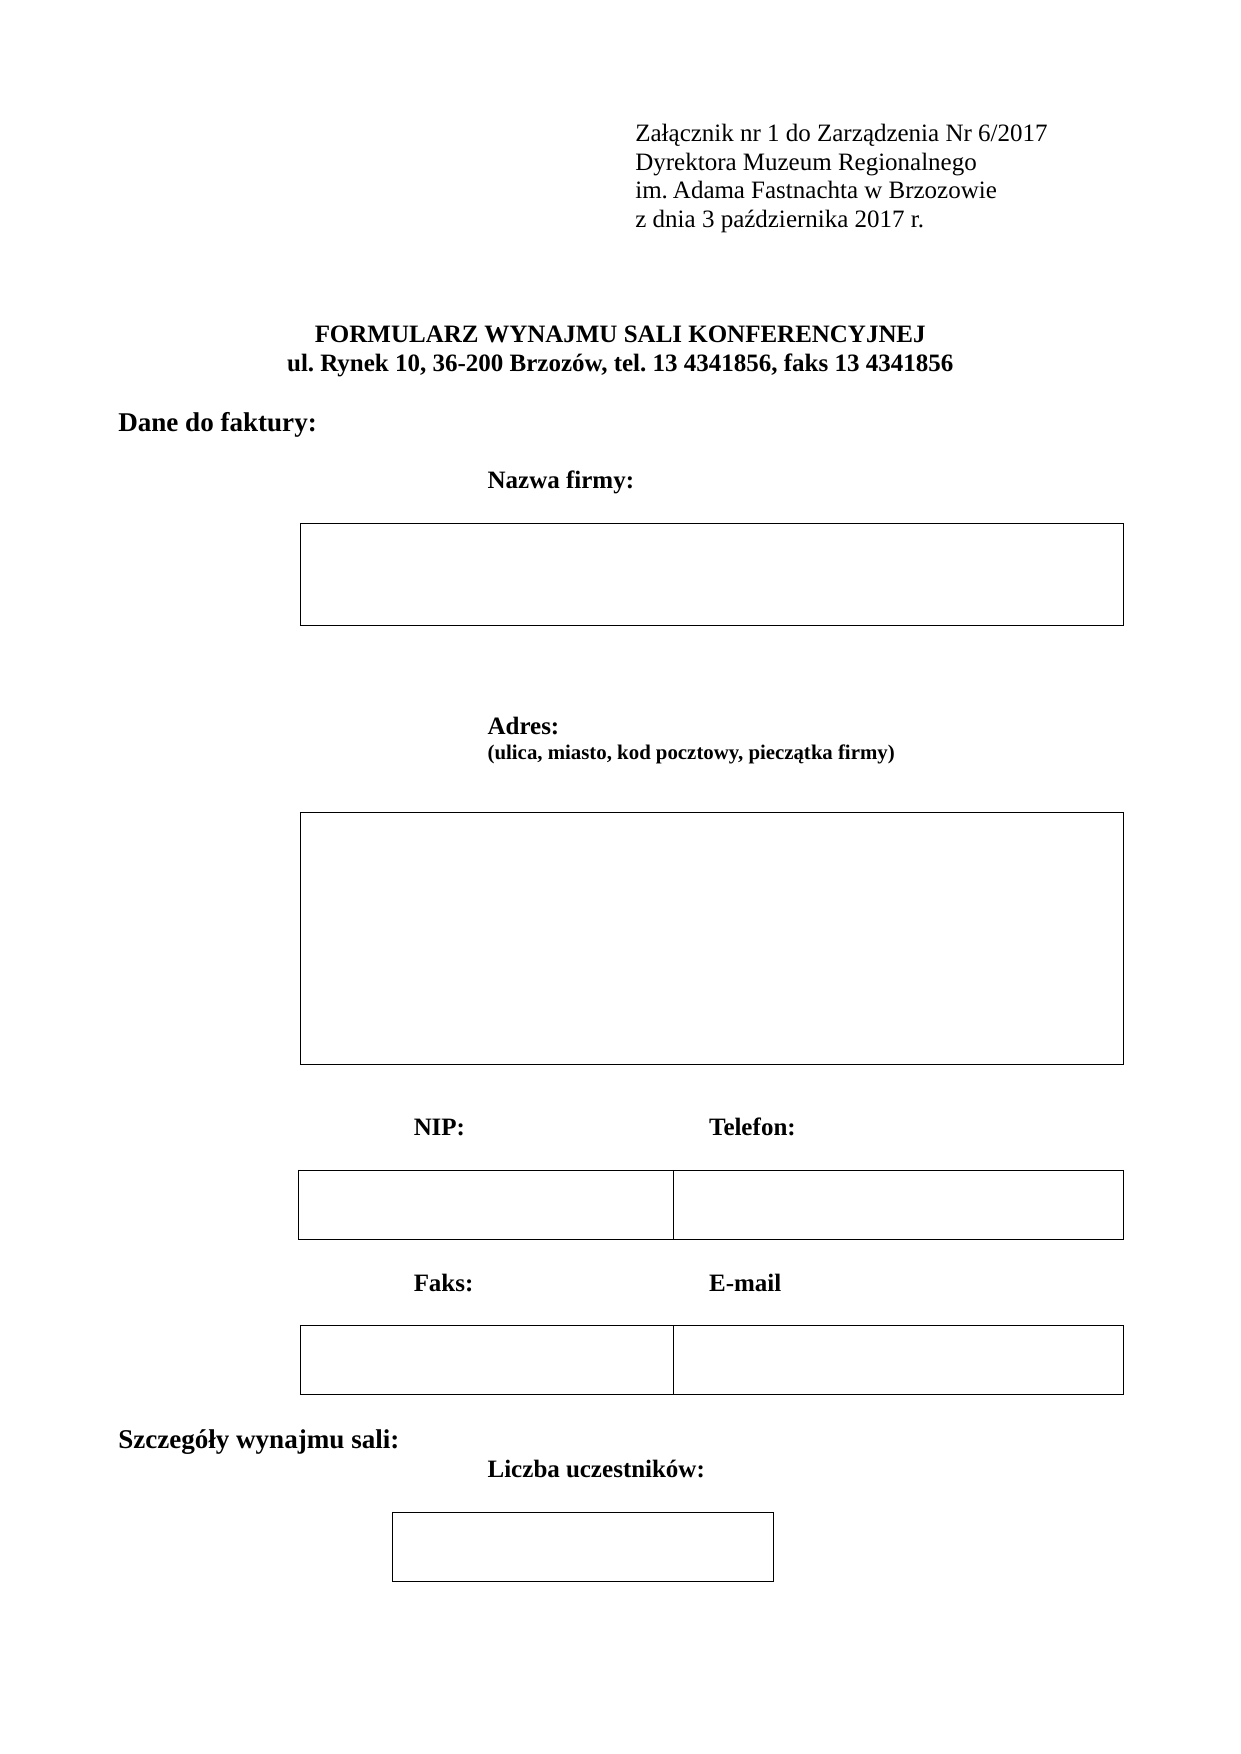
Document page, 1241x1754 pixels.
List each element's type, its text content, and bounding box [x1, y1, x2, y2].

table_header [301, 813, 1123, 1064]
text Dane do faktury: [118, 406, 1122, 437]
table_header [301, 524, 1123, 624]
text Szczegóły wynajmu sali: [118, 1423, 1122, 1454]
text Nazwa firmy: [118, 466, 1122, 494]
text FORMULARZ WYNAJMU SALI KONFERENCYJNEJ [118, 319, 1122, 348]
text Liczba uczestników: [118, 1454, 1122, 1483]
table_header [299, 1171, 673, 1239]
text NIP: Telefon: [118, 1112, 1122, 1141]
text z dnia 3 października 2017 r. [118, 204, 1122, 233]
text Załącznik nr 1 do Zarządzenia Nr 6/2017 [118, 118, 1122, 147]
text Dyrektora Muzeum Regionalnego [118, 147, 1122, 176]
table_header [301, 1326, 673, 1394]
table_header [674, 1171, 1123, 1239]
table_header [393, 1513, 773, 1581]
text im. Adama Fastnachta w Brzozowie [118, 176, 1122, 204]
text Faks: E-mail [118, 1268, 1122, 1296]
table_header [674, 1326, 1123, 1394]
text ul. Rynek 10, 36-200 Brzozów, tel. 13 4341856, faks 13 4341856 [118, 348, 1122, 377]
text Adres: [118, 711, 1122, 740]
text (ulica, miasto, kod pocztowy, pieczątka firmy) [118, 740, 1122, 764]
